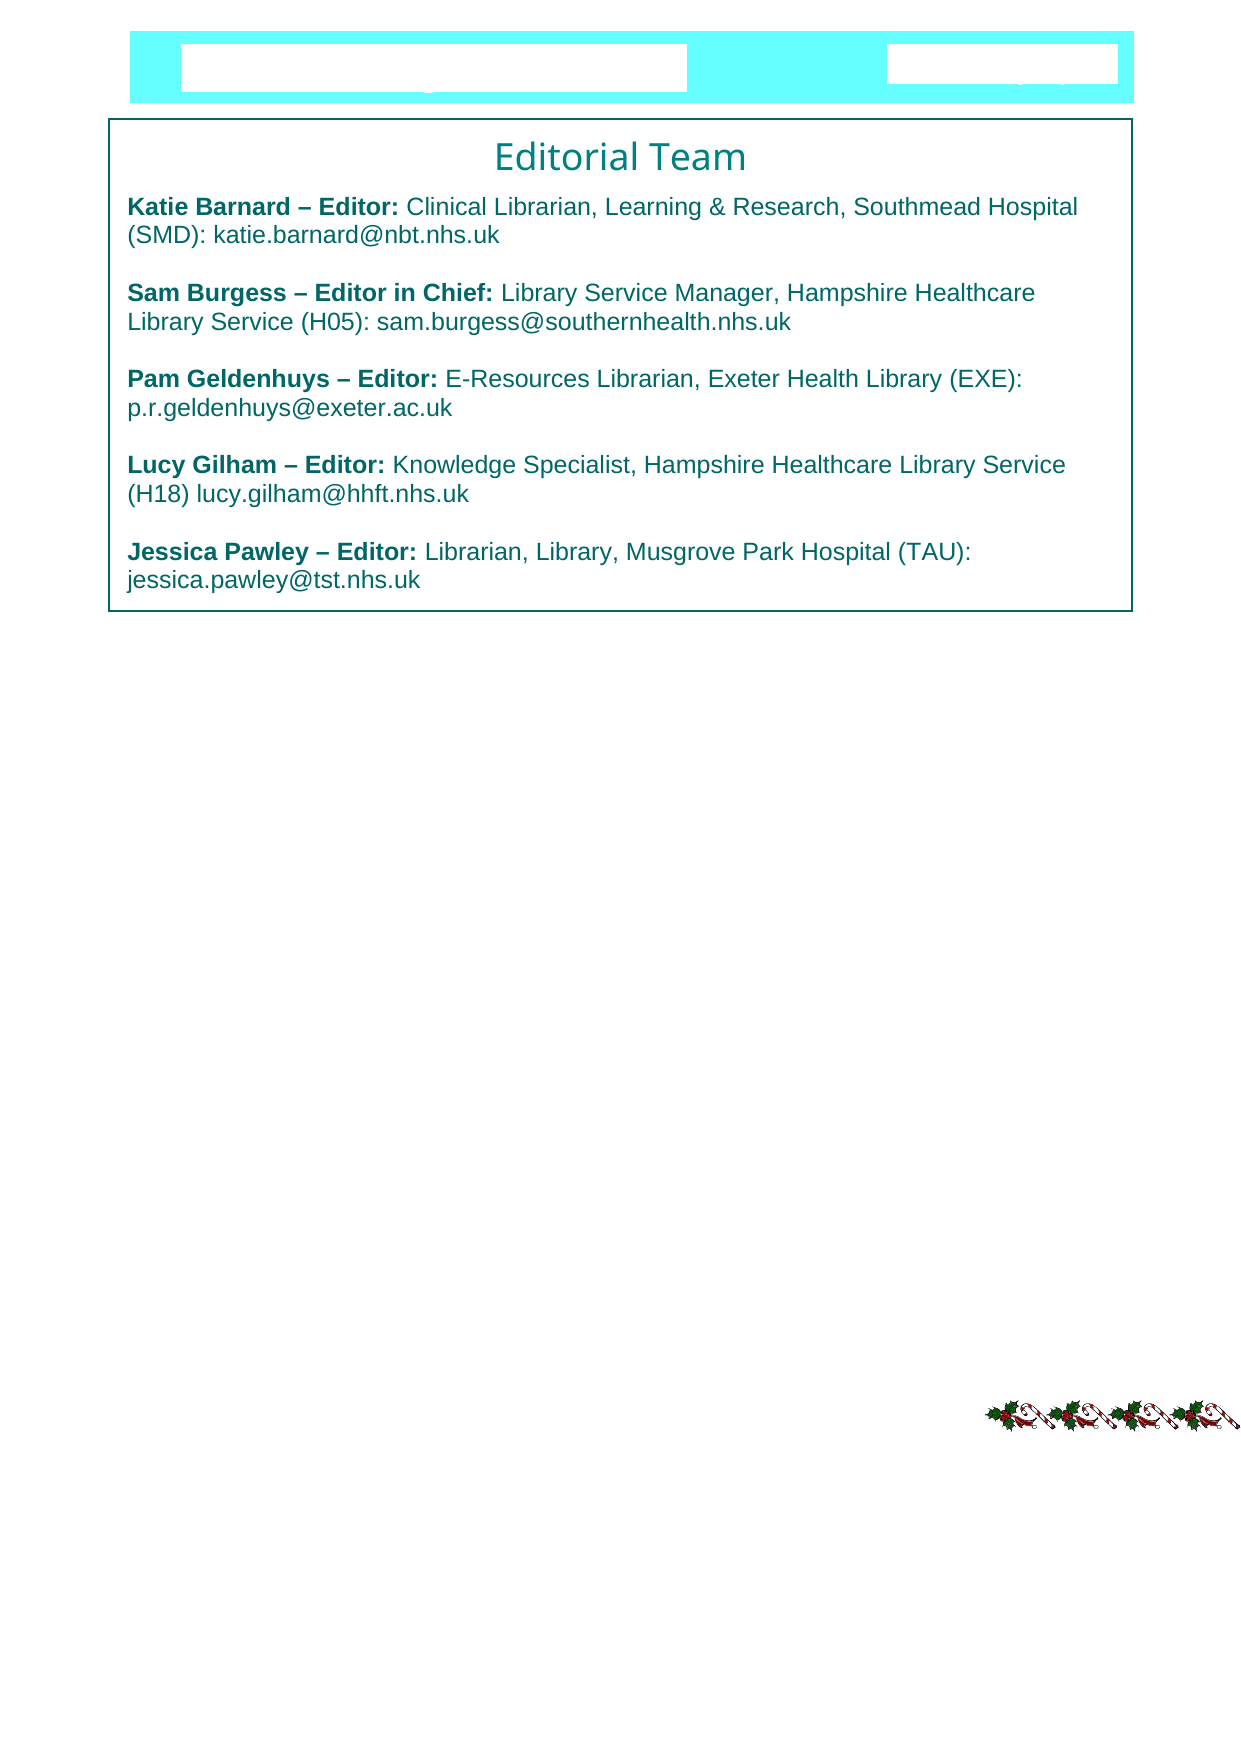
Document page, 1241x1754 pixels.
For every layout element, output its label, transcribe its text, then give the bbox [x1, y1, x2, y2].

text Katie Barnard – Editor: Clinical Librarian, Learning & Research, Southmead Hospital (SMD): katie.barnard@nbt.nhs.uk [127, 192, 1113, 249]
text Pam Geldenhuys – Editor: E-Resources Librarian, Exeter Health Library (EXE): p.r.geldenhuys@exeter.ac.uk [127, 364, 1113, 422]
subtitle Page 10 [919, 110, 1150, 150]
subtitle Editorial Team [127, 137, 1113, 179]
text Lucy Gilham – Editor: Knowledge Specialist, Hampshire Healthcare Library Service (H18) lucy.gilham@hhft.nhs.uk [127, 450, 1113, 508]
text Jessica Pawley – Editor: Librarian, Library, Musgrove Park Hospital (TAU): jessica.pawley@tst.nhs.uk [127, 537, 1113, 592]
text Sam Burgess – Editor in Chief: Library Service Manager, Hampshire Healthcare Library Service (H05): sam.burgess@southernhealth.nhs.uk [127, 278, 1113, 335]
